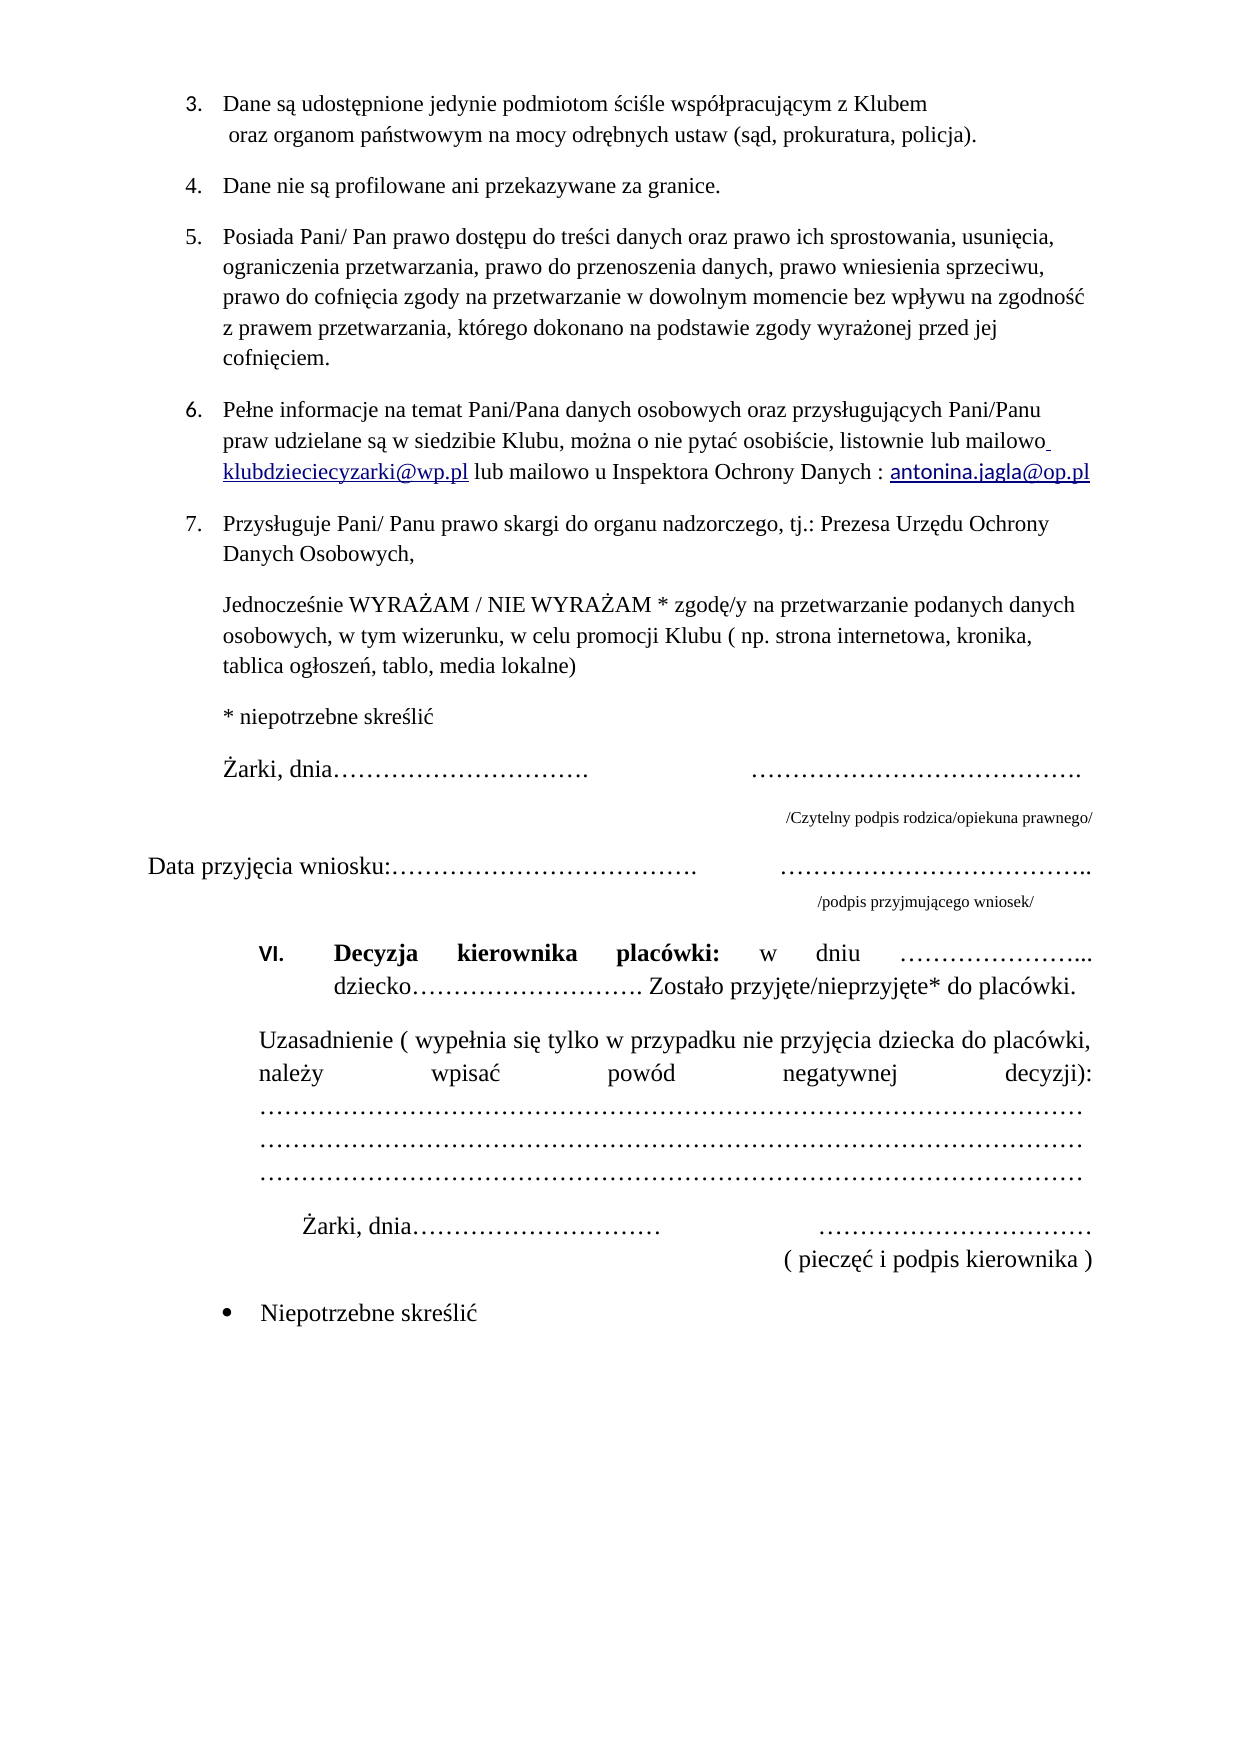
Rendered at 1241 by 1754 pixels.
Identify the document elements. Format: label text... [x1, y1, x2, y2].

list Posiada Pani/ Pan prawo dostępu do treści danych oraz prawo ich sprostowania, usunięcia, ograniczenia przetwarzania, prawo do przenoszenia danych, prawo wniesienia sprzeciwu, prawo do cofnięcia zgody na przetwarzanie w dowolnym momencie bez wpływu na zgodność z prawem przetwarzania, którego dokonano na podstawie zgody wyrażonej przed jej cofnięciem. [185, 223, 1093, 370]
text /Czytelny podpis rodzica/opiekuna prawnego/ [148, 808, 1093, 827]
list Dane nie są profilowane ani przekazywane za granice. [185, 172, 1093, 198]
list Przysługuje Pani/ Panu prawo skargi do organu nadzorczego, tj.: Prezesa Urzędu Ochrony Danych Osobowych, [185, 510, 1093, 567]
list Decyzja kierownika placówki: w dniu …………………... dziecko………………………. Zostało przyjęte/nieprzyjęte* do placówki. [258, 938, 1093, 1000]
text * niepotrzebne skreślić [223, 703, 1093, 729]
text Uzasadnienie ( wypełnia się tylko w przypadku nie przyjęcia dziecka do placówki, należy wpisać powód negatywnej decyzji): ……………………………………………………………………………………………………………………………………………………………………………………………………………………………………………………………………… [258, 1025, 1093, 1186]
list Żarki, dnia…………………………. …………………………………. [223, 754, 1093, 783]
text Żarki, dnia………………………… …………………………… ( pieczęć i podpis kierownika ) [260, 1211, 1093, 1272]
list Dane są udostępnione jedynie podmiotom ściśle współpracującym z Klubem oraz organom państwowym na mocy odrębnych ustaw (sąd, prokuratura, policja). [185, 89, 1093, 147]
list Pełne informacje na temat Pani/Pana danych osobowych oraz przysługujących Pani/Panu praw udzielane są w siedzibie Klubu, można o nie pytać osobiście, listownie lub mailowo klubdzieciecyzarki@wp.pl lub mailowo u Inspektora Ochrony Danych : antonina.jagla@op.pl [185, 395, 1093, 485]
text Jednocześnie WYRAŻAM / NIE WYRAŻAM * zgodę/y na przetwarzanie podanych danych osobowych, w tym wizerunku, w celu promocji Klubu ( np. strona internetowa, kronika, tablica ogłoszeń, tablo, media lokalne) [223, 592, 1093, 678]
list Niepotrzebne skreślić [223, 1298, 1093, 1326]
text Data przyjęcia wniosku:………………………………. ……………………………….. /podpis przyjmującego wniosek/ [148, 851, 1093, 912]
